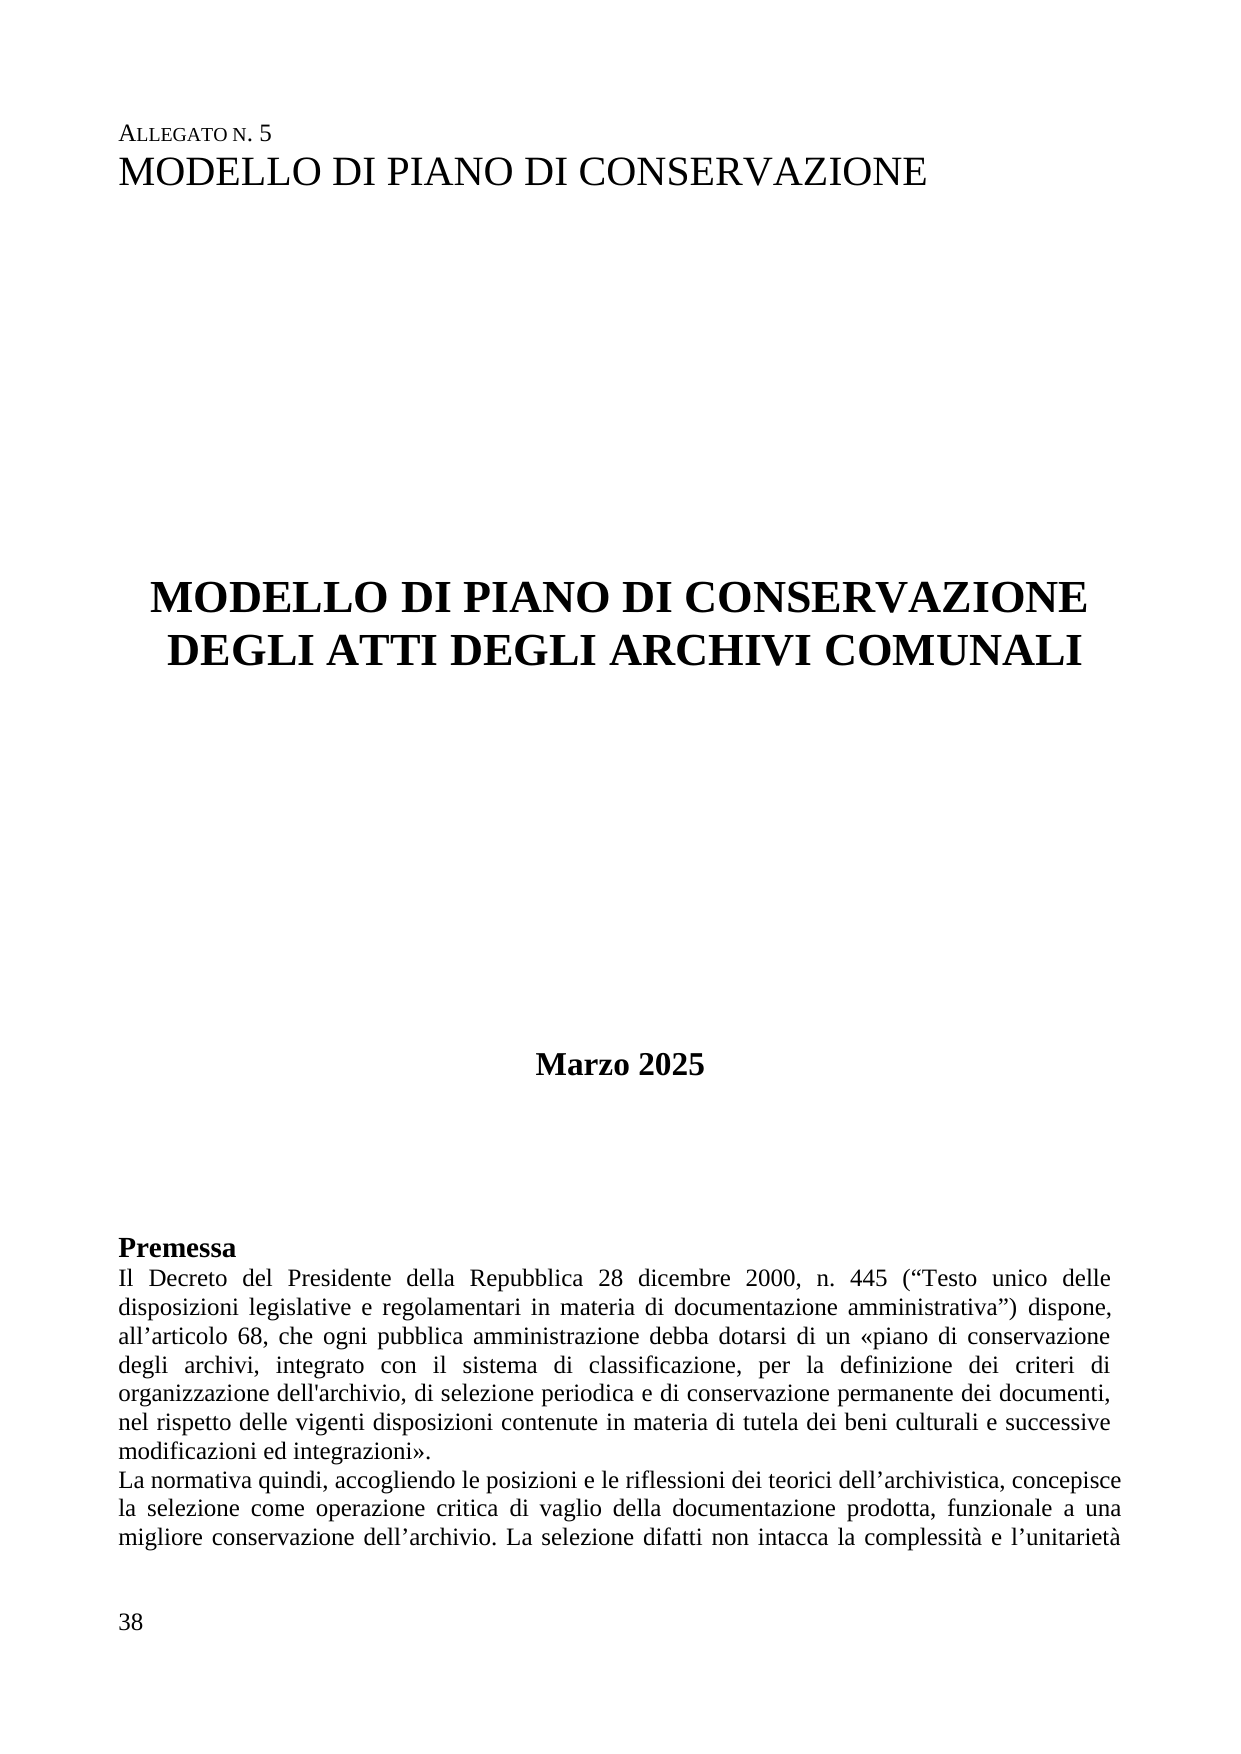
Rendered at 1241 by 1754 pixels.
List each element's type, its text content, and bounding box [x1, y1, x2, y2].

text Premessa [118, 1230, 1122, 1263]
text Il Decreto del Presidente della Repubblica 28 dicembre 2000, n. 445 (“Testo unico delle disposizioni legislative e regolamentari in materia di documentazione amministrativa”) dispone, all’articolo 68, che ogni pubblica amministrazione debba dotarsi di un «piano di conservazione degli archivi, integrato con il sistema di classificazione, per la definizione dei criteri di organizzazione dell'archivio, di selezione periodica e di conservazione permanente dei documenti, nel rispetto delle vigenti disposizioni contenute in materia di tutela dei beni culturali e successive modificazioni ed integrazioni». [118, 1263, 1112, 1465]
text ALLEGATO N. 5 [118, 118, 1122, 147]
text Marzo 2025 [118, 1044, 1122, 1082]
text MODELLO DI PIANO DI CONSERVAZIONE [118, 569, 1122, 622]
text DEGLI ATTI DEGLI ARCHIVI COMUNALI [118, 622, 1122, 675]
text La normativa quindi, accogliendo le posizioni e le riflessioni dei teorici dell’archivistica, concepisce la selezione come operazione critica di vaglio della documentazione prodotta, funzionale a una migliore conservazione dell’archivio. La selezione difatti non intacca la complessità e l’unitarietà [118, 1465, 1122, 1551]
text MODELLO DI PIANO DI CONSERVAZIONE [118, 147, 1122, 195]
